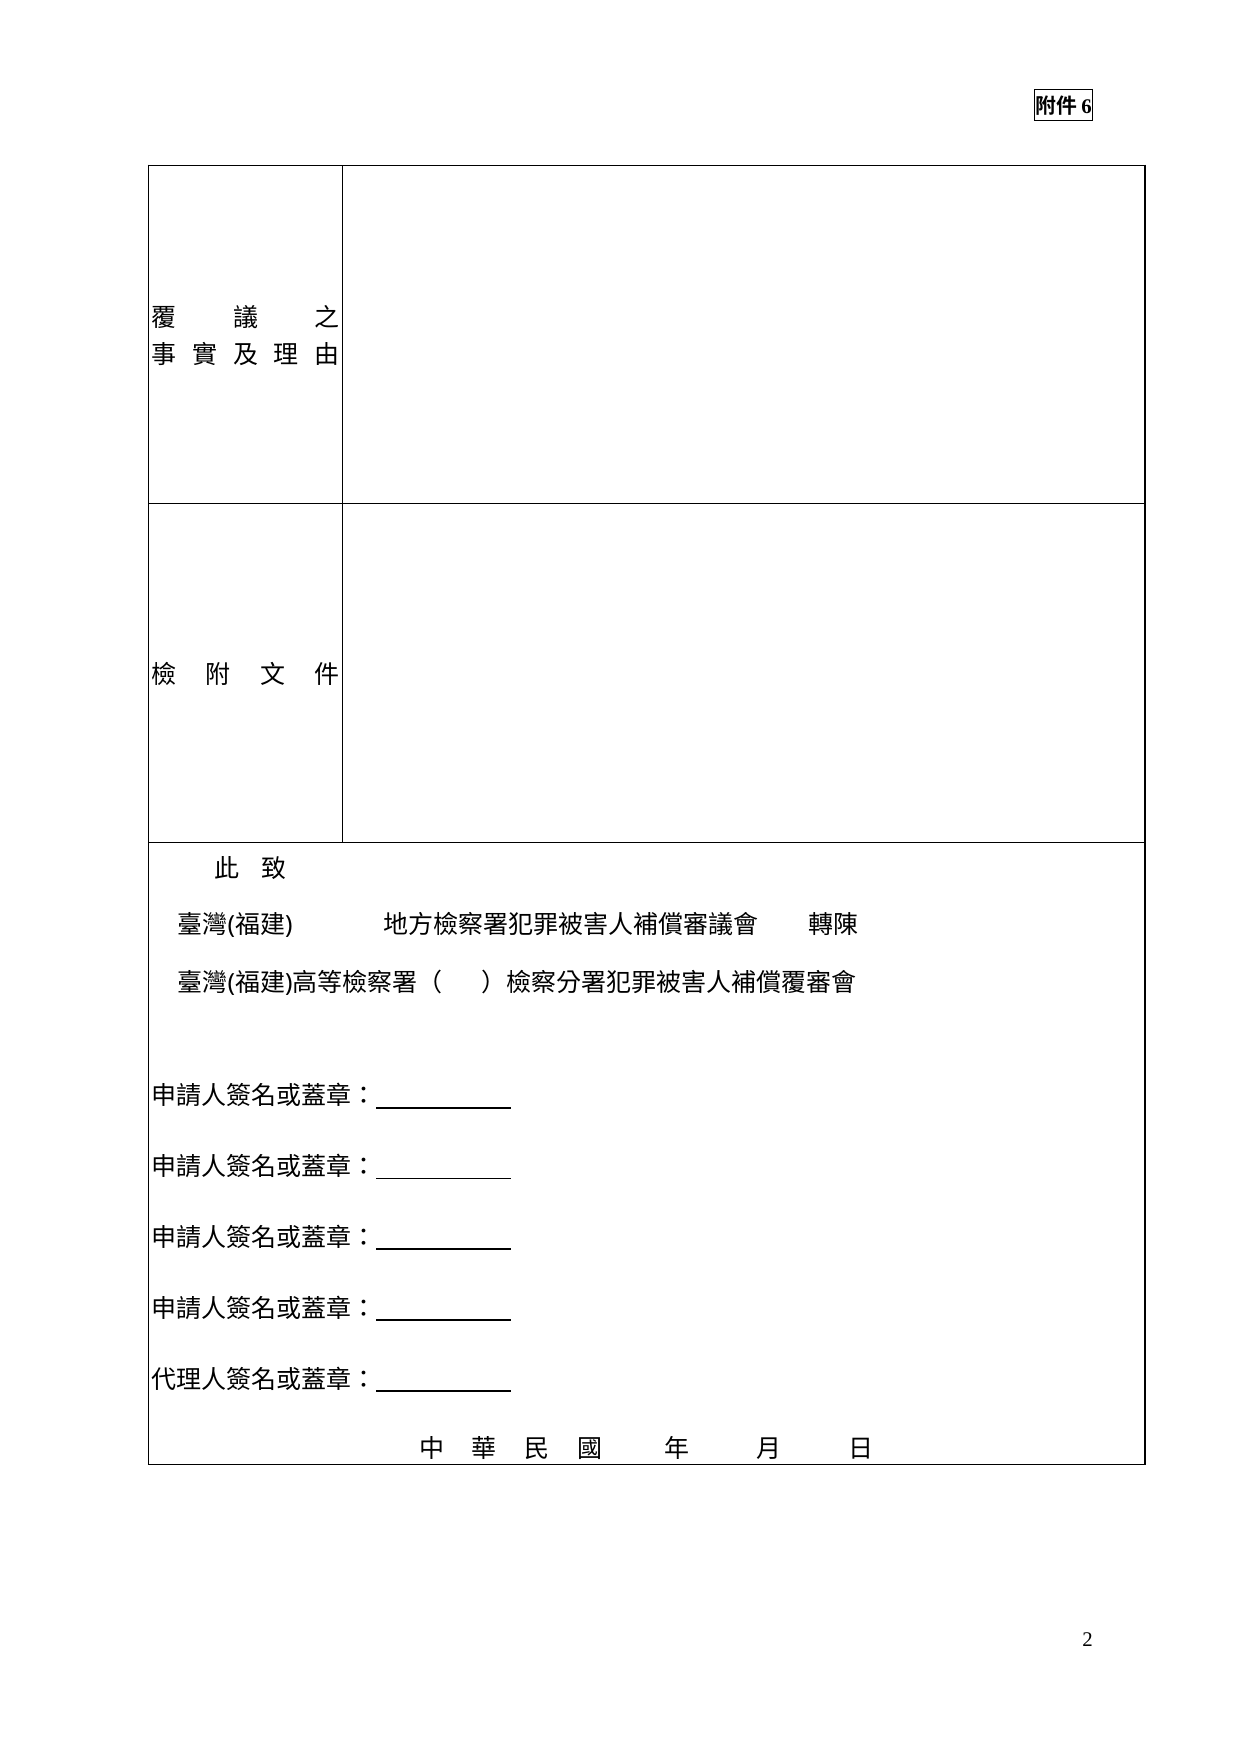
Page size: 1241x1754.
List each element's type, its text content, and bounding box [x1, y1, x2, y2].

table_cell [343, 166, 1144, 503]
table_cell 此 致 臺灣(福建) 地方檢察署犯罪被害人補償審議會 轉陳 臺灣(福建)高等檢察署（ ）檢察分署犯罪被害人補償覆審會 申請人簽名或蓋章： 申請人簽名或蓋章： 申請人簽名或蓋章： 申請人簽名或蓋章： 代理人簽名或蓋章： 中 華 民 國 年 月 日 [149, 843, 1144, 1463]
table_cell 檢附文件 [149, 504, 342, 842]
table_cell 覆議之 事實及理由 [149, 166, 342, 503]
table_cell [343, 504, 1144, 842]
